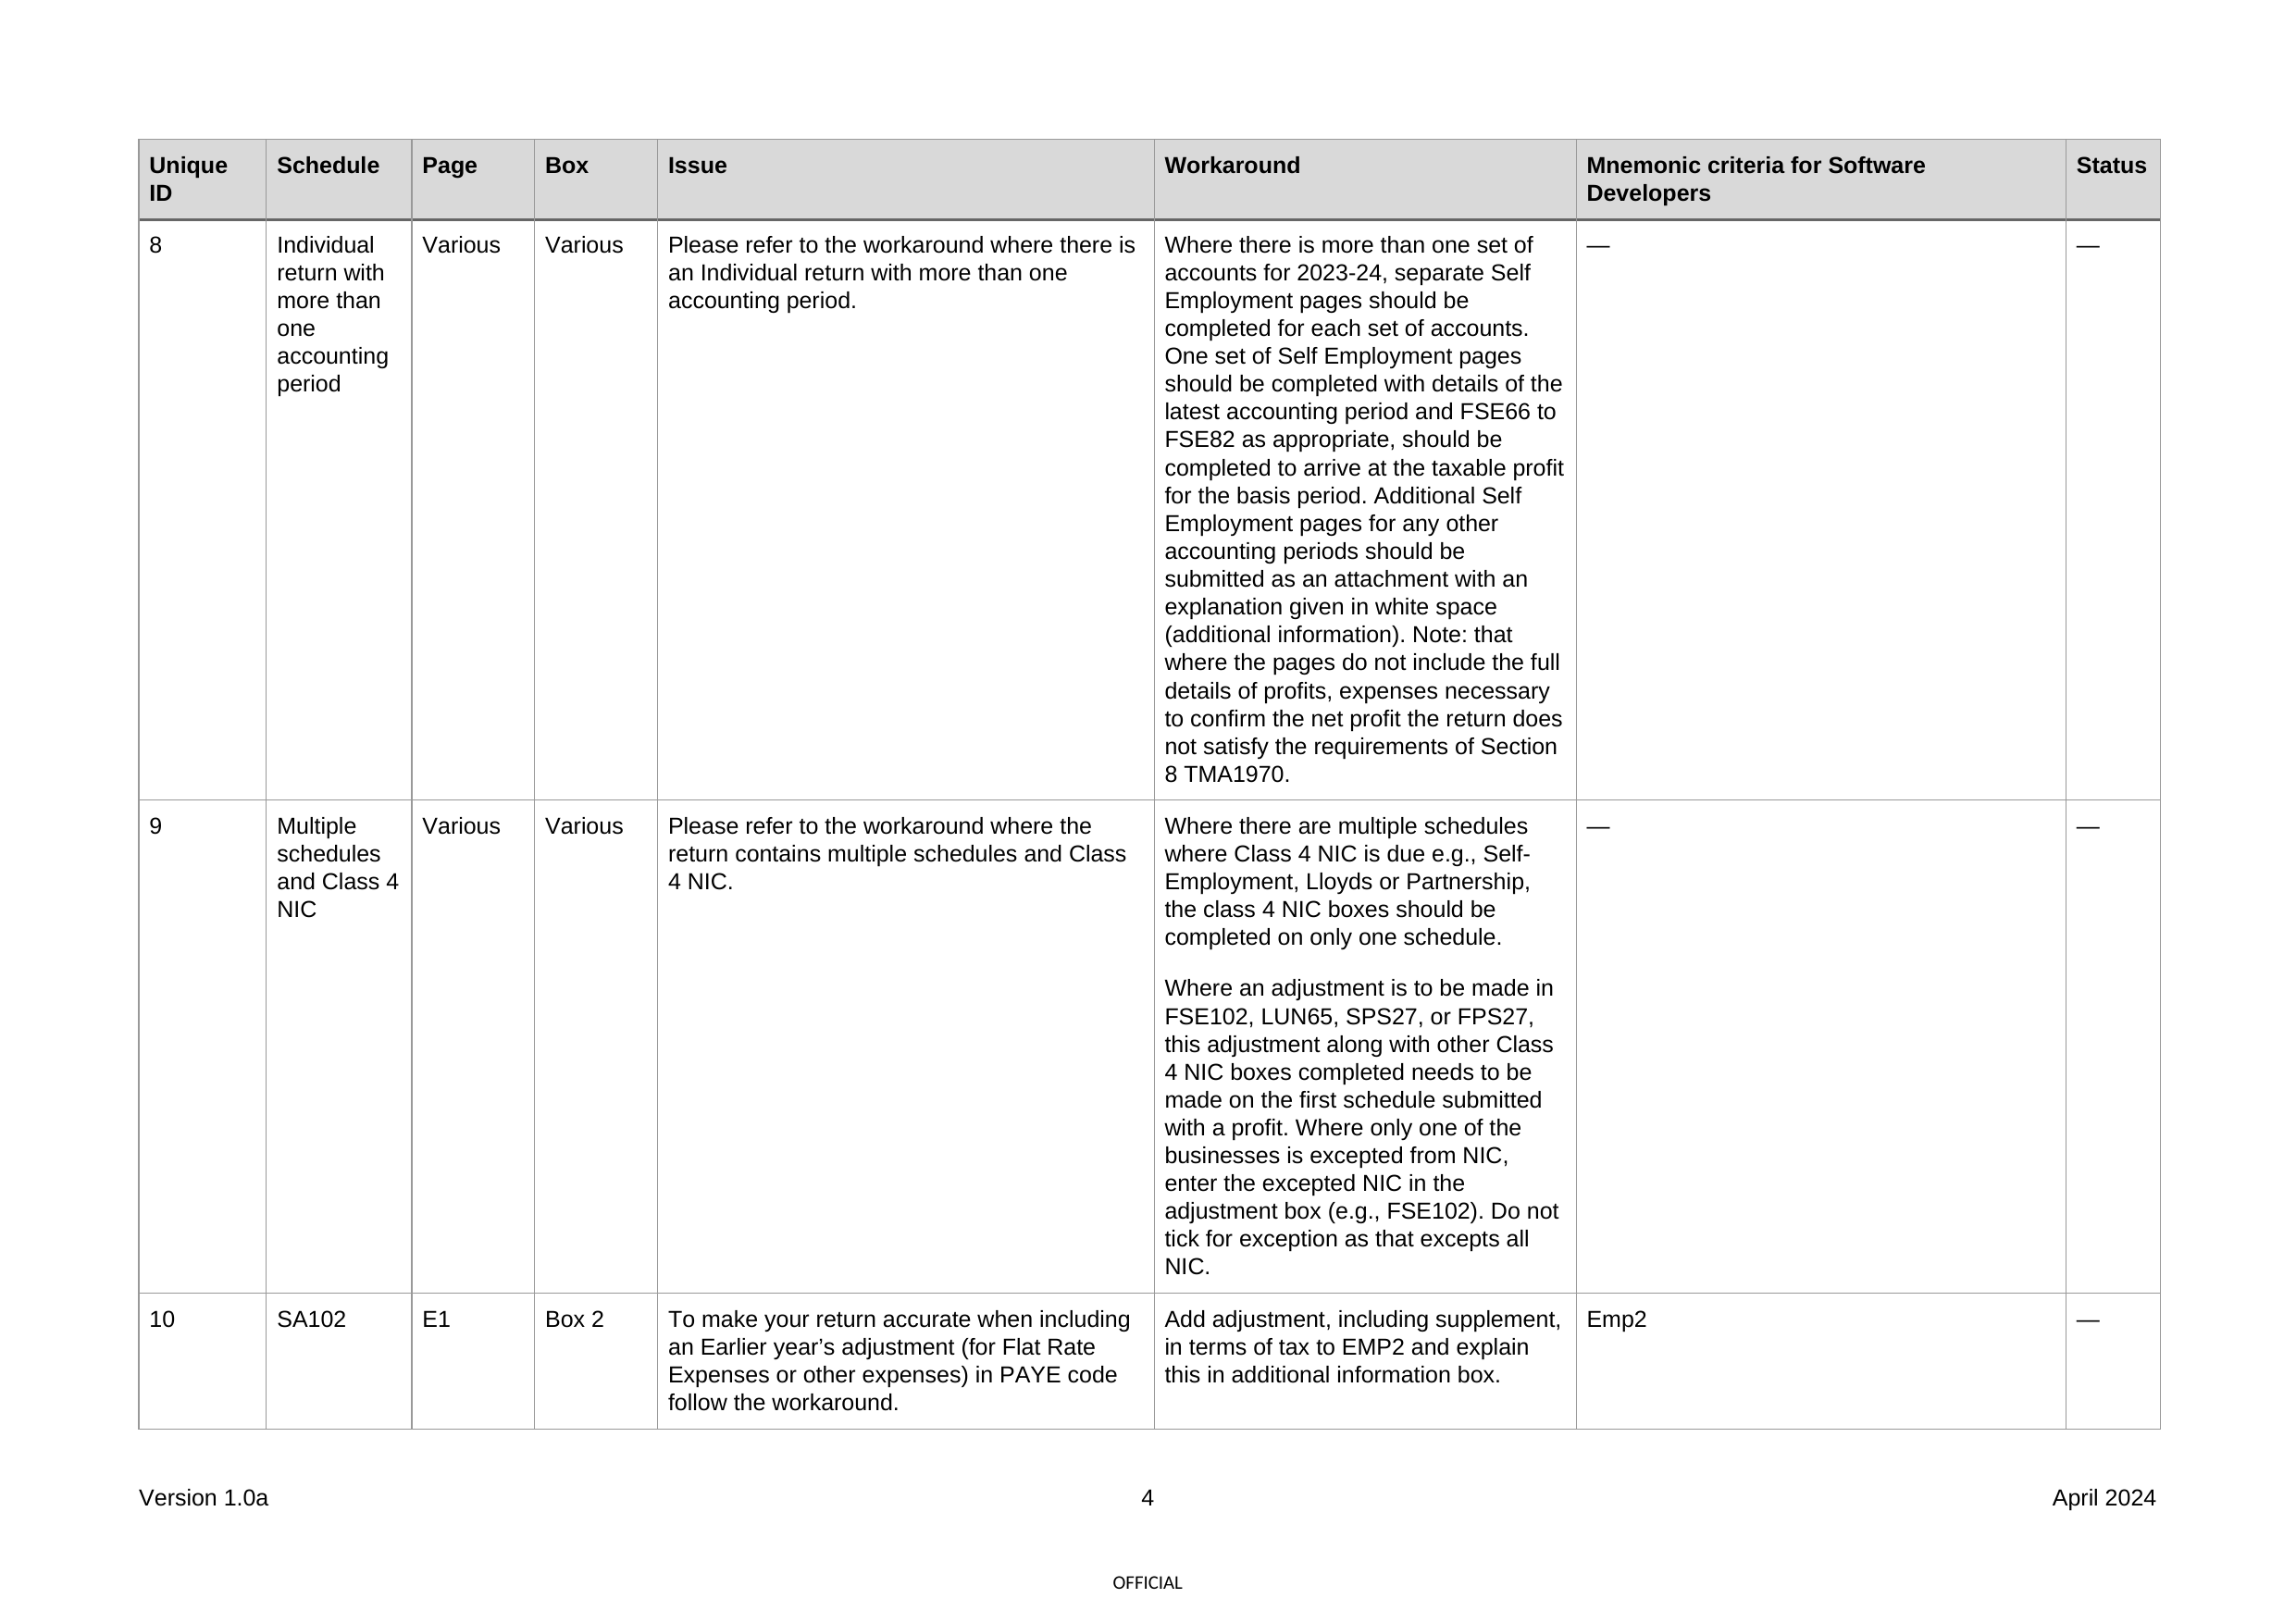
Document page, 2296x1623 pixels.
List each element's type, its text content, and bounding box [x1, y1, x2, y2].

table_cell Various [413, 221, 534, 799]
table_header Workaround [1155, 140, 1576, 218]
table_cell Individual return with more than one accounting period [267, 221, 411, 799]
table_header Page [413, 140, 534, 218]
table_cell Where there is more than one set of accounts for 2023-24, separate Self Employment pages should be completed for each set of accounts. One set of Self Employment pages should be completed with details of the latest accounting period and FSE66 to FSE82 as appropriate, should be completed to arrive at the taxable profit for the basis period. Additional Self Employment pages for any other accounting periods should be submitted as an attachment with an explanation given in white space (additional information). Note: that where the pages do not include the full details of profits, expenses necessary to confirm the net profit the return does not satisfy the requirements of Section 8 TMA1970. [1155, 221, 1576, 799]
table_cell Multiple schedules and Class 4 NIC [267, 800, 411, 1293]
table_cell Where there are multiple schedules where Class 4 NIC is due e.g., Self-Employment, Lloyds or Partnership, the class 4 NIC boxes should be completed on only one schedule. Where an adjustment is to be made in FSE102, LUN65, SPS27, or FPS27, this adjustment along with other Class 4 NIC boxes completed needs to be made on the first schedule submitted with a profit. Where only one of the businesses is excepted from NIC, enter the excepted NIC in the adjustment box (e.g., FSE102). Do not tick for exception as that excepts all NIC. [1155, 800, 1576, 1293]
table_cell — [2066, 1294, 2160, 1428]
table_cell Please refer to the workaround where there is an Individual return with more than one accounting period. [658, 221, 1154, 799]
table_header Unique ID [140, 140, 266, 218]
table_cell Emp2 [1577, 1294, 2066, 1428]
table_cell — [1577, 800, 2066, 1293]
table_cell Add adjustment, including supplement, in terms of tax to EMP2 and explain this in additional information box. [1155, 1294, 1576, 1428]
table_cell — [2066, 221, 2160, 799]
table_cell 9 [140, 800, 266, 1293]
table_cell E1 [413, 1294, 534, 1428]
table_header Schedule [267, 140, 411, 218]
table_cell 10 [140, 1294, 266, 1428]
table_cell 8 [140, 221, 266, 799]
table_cell Various [535, 221, 657, 799]
table_header Mnemonic criteria for Software Developers [1577, 140, 2066, 218]
table_cell Box 2 [535, 1294, 657, 1428]
table_header Box [535, 140, 657, 218]
table_cell Various [413, 800, 534, 1293]
table_cell SA102 [267, 1294, 411, 1428]
table_header Issue [658, 140, 1154, 218]
table_cell Various [535, 800, 657, 1293]
table_cell — [1577, 221, 2066, 799]
table_header Status [2066, 140, 2160, 218]
table_cell — [2066, 800, 2160, 1293]
table_cell To make your return accurate when including an Earlier year’s adjustment (for Flat Rate Expenses or other expenses) in PAYE code follow the workaround. [658, 1294, 1154, 1428]
table_cell Please refer to the workaround where the return contains multiple schedules and Class 4 NIC. [658, 800, 1154, 1293]
